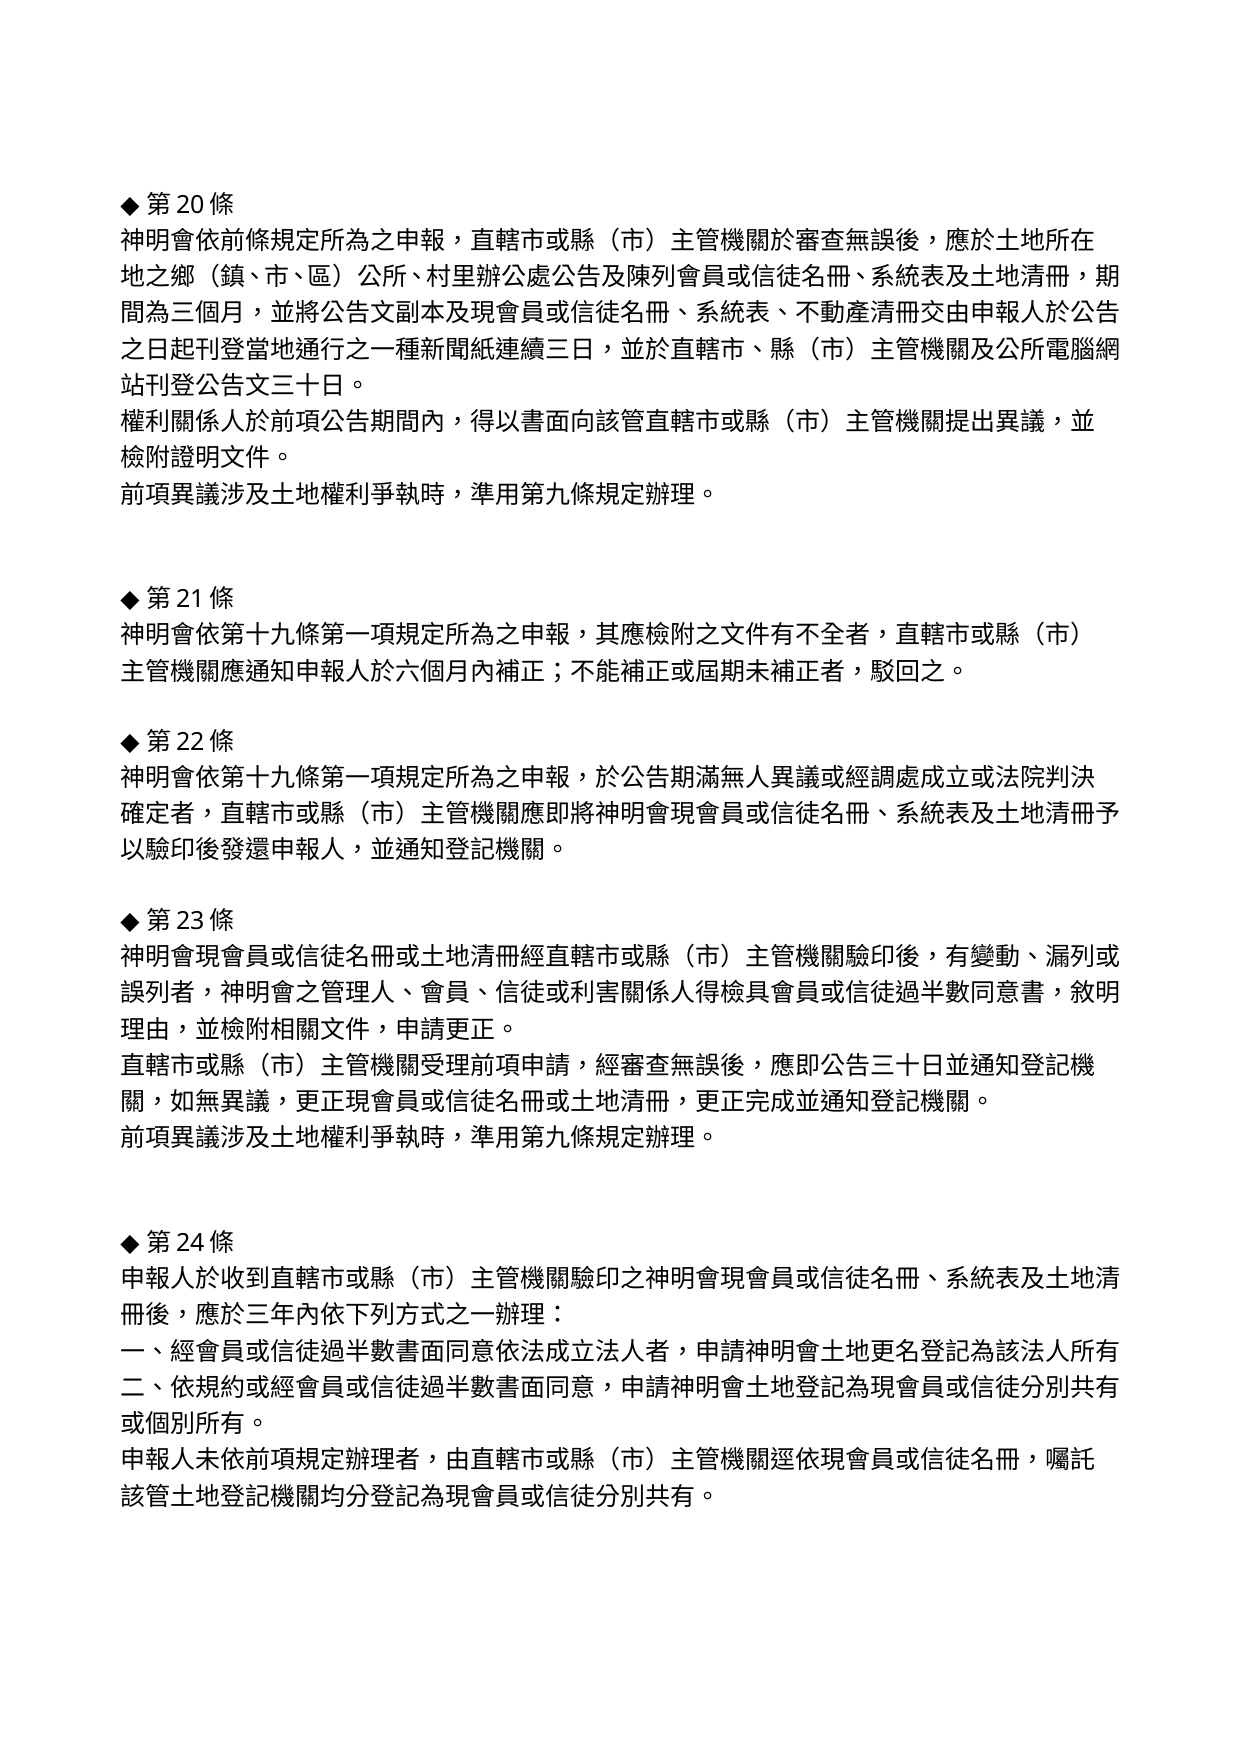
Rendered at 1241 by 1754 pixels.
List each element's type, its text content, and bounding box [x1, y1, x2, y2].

text 直轄市或縣（市）主管機關受理前項申請，經審查無誤後，應即公告三十日並通知登記機關，如無異議，更正現會員或信徒名冊或土地清冊，更正完成並通知登記機關。 [120, 1045, 1120, 1118]
text 前項異議涉及土地權利爭執時，準用第九條規定辦理。 [120, 1118, 1120, 1154]
text 一、經會員或信徒過半數書面同意依法成立法人者，申請神明會土地更名登記為該法人所有。 [120, 1331, 1120, 1367]
text 神明會依前條規定所為之申報，直轄市或縣（市）主管機關於審查無誤後，應於土地所在地之鄉（鎮、市、區）公所、村里辦公處公告及陳列會員或信徒名冊、系統表及土地清冊，期間為三個月，並將公告文副本及現會員或信徒名冊、系統表、不動產清冊交由申報人於公告之日起刊登當地通行之一種新聞紙連續三日，並於直轄市、縣（市）主管機關及公所電腦網站刊登公告文三十日。 [120, 220, 1120, 402]
text ◆ 第20條 [120, 184, 1120, 220]
text 神明會依第十九條第一項規定所為之申報，其應檢附之文件有不全者，直轄市或縣（市）主管機關應通知申報人於六個月內補正；不能補正或屆期未補正者，駁回之。 [120, 615, 1120, 687]
text 申報人於收到直轄市或縣（市）主管機關驗印之神明會現會員或信徒名冊、系統表及土地清冊後，應於三年內依下列方式之一辦理： [120, 1258, 1120, 1331]
text ◆ 第23條 [120, 900, 1120, 937]
text 神明會依第十九條第一項規定所為之申報，於公告期滿無人異議或經調處成立或法院判決確定者，直轄市或縣（市）主管機關應即將神明會現會員或信徒名冊、系統表及土地清冊予以驗印後發還申報人，並通知登記機關。 [120, 757, 1120, 866]
text 神明會現會員或信徒名冊或土地清冊經直轄市或縣（市）主管機關驗印後，有變動、漏列或誤列者，神明會之管理人、會員、信徒或利害關係人得檢具會員或信徒過半數同意書，敘明理由，並檢附相關文件，申請更正。 [120, 937, 1120, 1045]
text 權利關係人於前項公告期間內，得以書面向該管直轄市或縣（市）主管機關提出異議，並檢附證明文件。 [120, 402, 1120, 474]
text 前項異議涉及土地權利爭執時，準用第九條規定辦理。 [120, 474, 1120, 510]
text 二、依規約或經會員或信徒過半數書面同意，申請神明會土地登記為現會員或信徒分別共有或個別所有。 [120, 1367, 1120, 1440]
text ◆ 第22條 [120, 721, 1120, 757]
text 申報人未依前項規定辦理者，由直轄市或縣（市）主管機關逕依現會員或信徒名冊，囑託該管土地登記機關均分登記為現會員或信徒分別共有。 [120, 1440, 1120, 1512]
text ◆ 第24條 [120, 1222, 1120, 1258]
text ◆ 第21條 [120, 578, 1120, 615]
